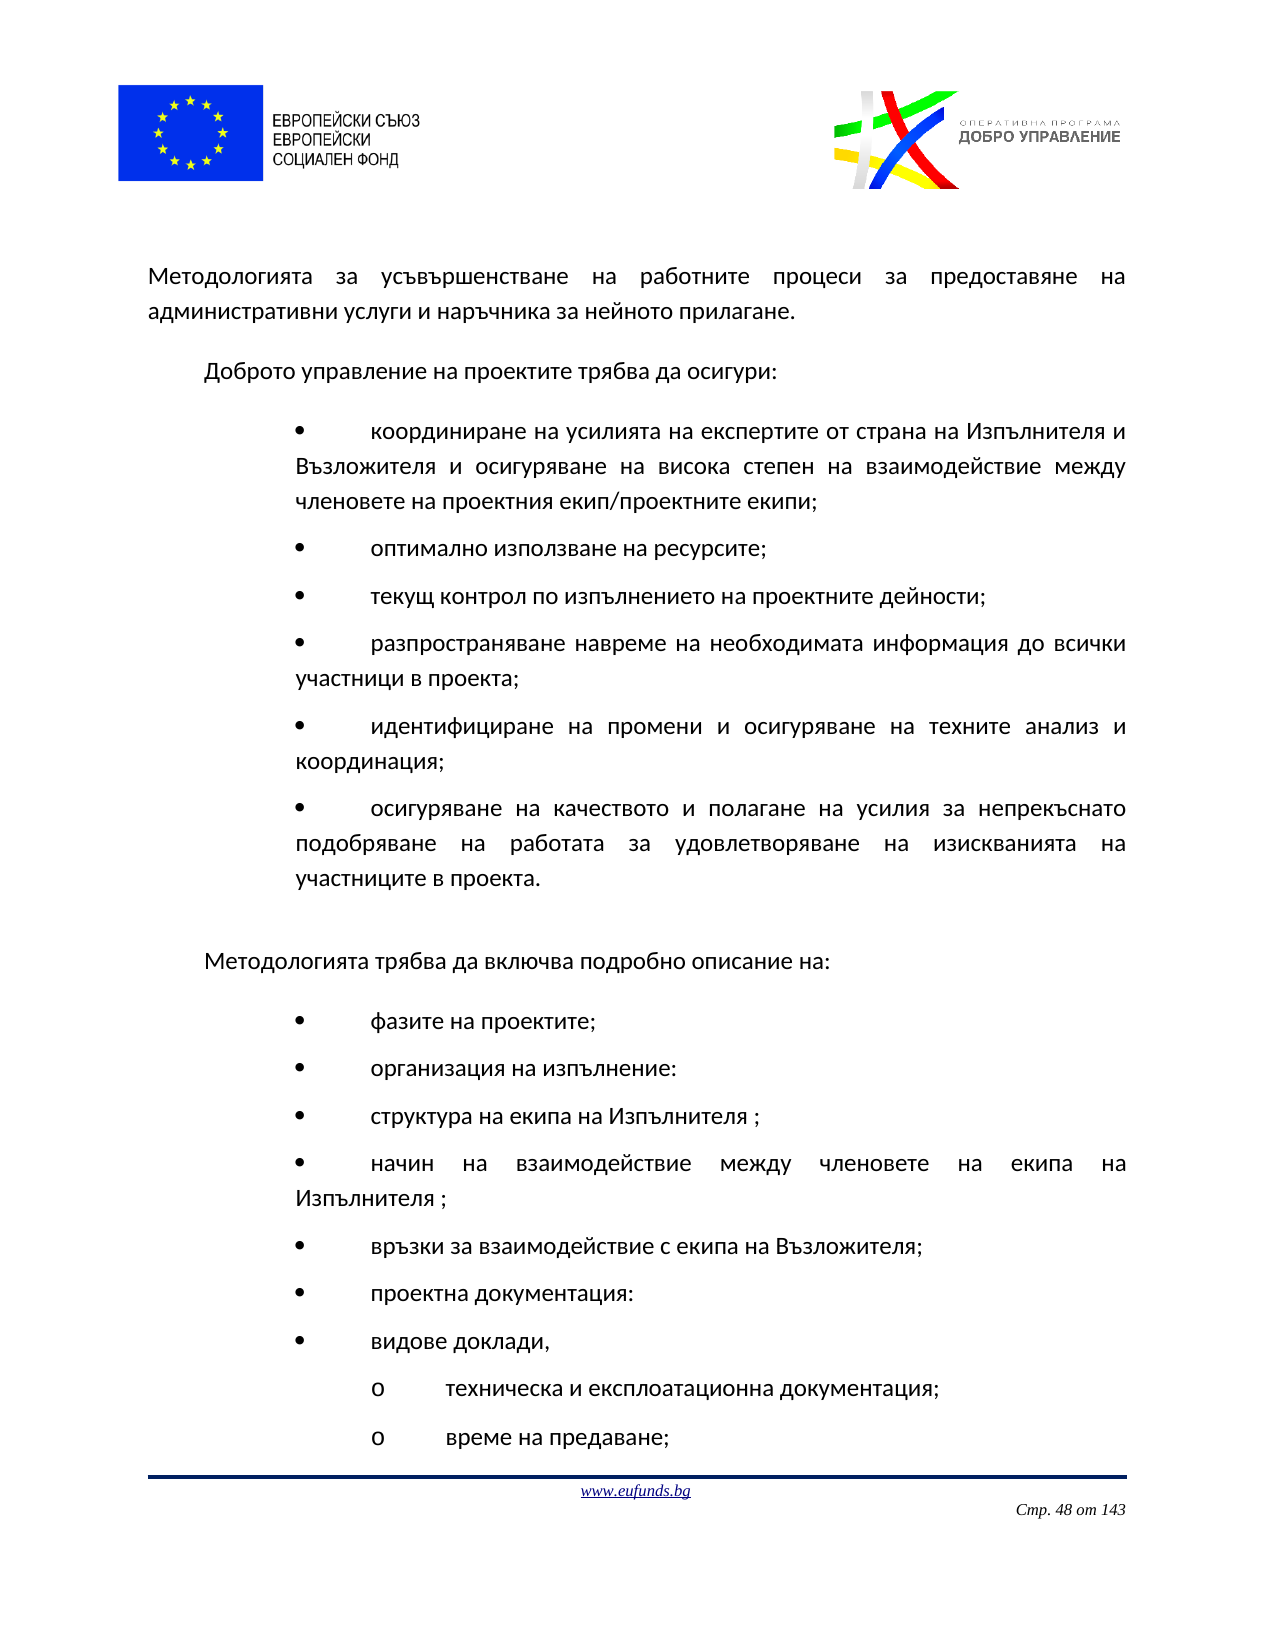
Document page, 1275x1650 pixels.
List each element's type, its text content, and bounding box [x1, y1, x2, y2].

list идентифициране на промени и осигуряване на техните анализ и координация; [295, 710, 1127, 775]
list структура на екипа на Изпълнителя ; [295, 1100, 1127, 1130]
list координиране на усилията на експертите от страна на Изпълнителя и Възложителя и осигуряване на висока степен на взаимодействие между членовете на проектния екип/проектните екипи; [295, 415, 1127, 515]
text Методологията трябва да включва подробно описание на: [148, 945, 1127, 975]
list организация на изпълнение: [295, 1052, 1127, 1083]
list оптимално използване на ресурсите; [295, 532, 1127, 563]
list текущ контрол по изпълнението на проектните дейности; [295, 580, 1127, 610]
list разпространяване навреме на необходимата информация до всички участници в проекта; [295, 627, 1127, 693]
list време на предаване; [370, 1421, 1127, 1453]
list осигуряване на качеството и полагане на усилия за непрекъснато подобряване на работата за удовлетворяване на изискванията на участниците в проекта. [295, 792, 1127, 893]
list начин на взаимодействие между членовете на екипа на Изпълнителя ; [295, 1147, 1127, 1213]
text Методологията за усъвършенстване на работните процеси за предоставяне на административни услуги и наръчника за нейното прилагане. [148, 260, 1127, 325]
list фазите на проектите; [295, 1005, 1127, 1035]
text Доброто управление на проектите трябва да осигури: [148, 355, 1127, 385]
list видове доклади, [295, 1325, 1127, 1355]
list връзки за взаимодействие с екипа на Възложителя; [295, 1230, 1127, 1260]
list техническа и експлоатационна документация; [370, 1372, 1127, 1404]
list проектна документация: [295, 1277, 1127, 1308]
